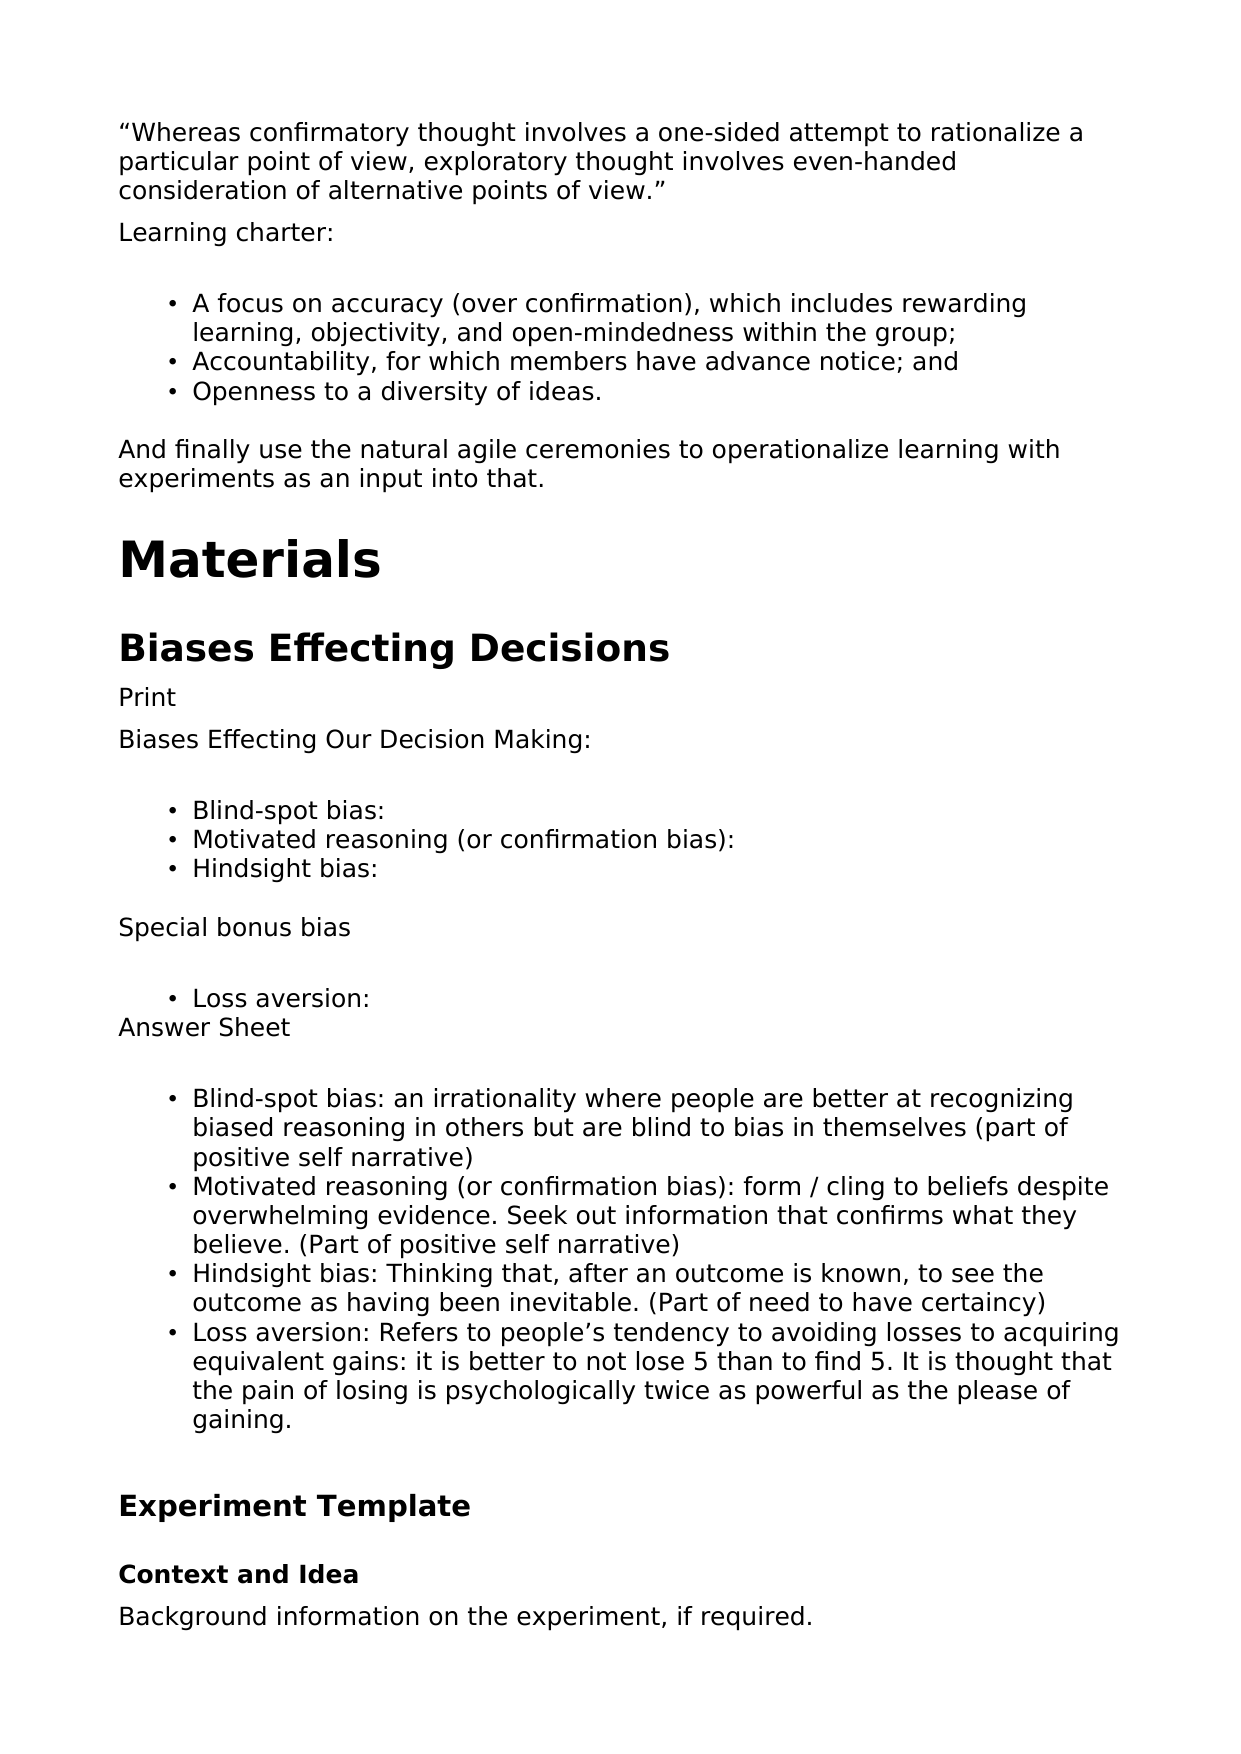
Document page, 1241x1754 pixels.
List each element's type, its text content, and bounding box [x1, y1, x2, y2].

text And finally use the natural agile ceremonies to operationalize learning with experiments as an input into that. [118, 435, 1122, 494]
text Print [118, 683, 1122, 712]
list Blind-spot bias: [177, 796, 1122, 825]
list Hindsight bias: [177, 854, 1122, 883]
subtitle Context and Idea [118, 1560, 1122, 1589]
list Accountability, for which members have advance notice; and [177, 348, 1122, 377]
list Loss aversion: Refers to people’s tendency to avoiding losses to acquiring equivalent gains: it is better to not lose 5 than to find 5. It is thought that the pain of losing is psychologically twice as powerful as the please of gaining. [177, 1318, 1122, 1434]
list Openness to a diversity of ideas. [177, 377, 1122, 406]
subtitle Experiment Template [118, 1489, 1122, 1523]
text Biases Effecting Our Decision Making: [118, 725, 1122, 754]
list A focus on accuracy (over confirmation), which includes rewarding learning, objectivity, and open-mindedness within the group; [177, 289, 1122, 348]
list Blind-spot bias: an irrationality where people are better at recognizing biased reasoning in others but are blind to bias in themselves (part of positive self narrative) [177, 1084, 1122, 1172]
list Hindsight bias: Thinking that, after an outcome is known, to see the outcome as having been inevitable. (Part of need to have certaincy) [177, 1259, 1122, 1318]
text Special bonus bias [118, 913, 1122, 942]
text Background information on the experiment, if required. [118, 1602, 1122, 1631]
list Motivated reasoning (or confirmation bias): form / cling to beliefs despite overwhelming evidence. Seek out information that confirms what they believe. (Part of positive self narrative) [177, 1172, 1122, 1259]
text Learning charter: [118, 218, 1122, 247]
subtitle Materials [118, 531, 1122, 589]
list Motivated reasoning (or confirmation bias): [177, 825, 1122, 854]
text “Whereas confirmatory thought involves a one-sided attempt to rationalize a particular point of view, exploratory thought involves even-handed consideration of alternative points of view.” [118, 118, 1122, 206]
subtitle Biases Effecting Decisions [118, 627, 1122, 671]
list Loss aversion: [177, 984, 1122, 1013]
text Answer Sheet [118, 1013, 1122, 1042]
